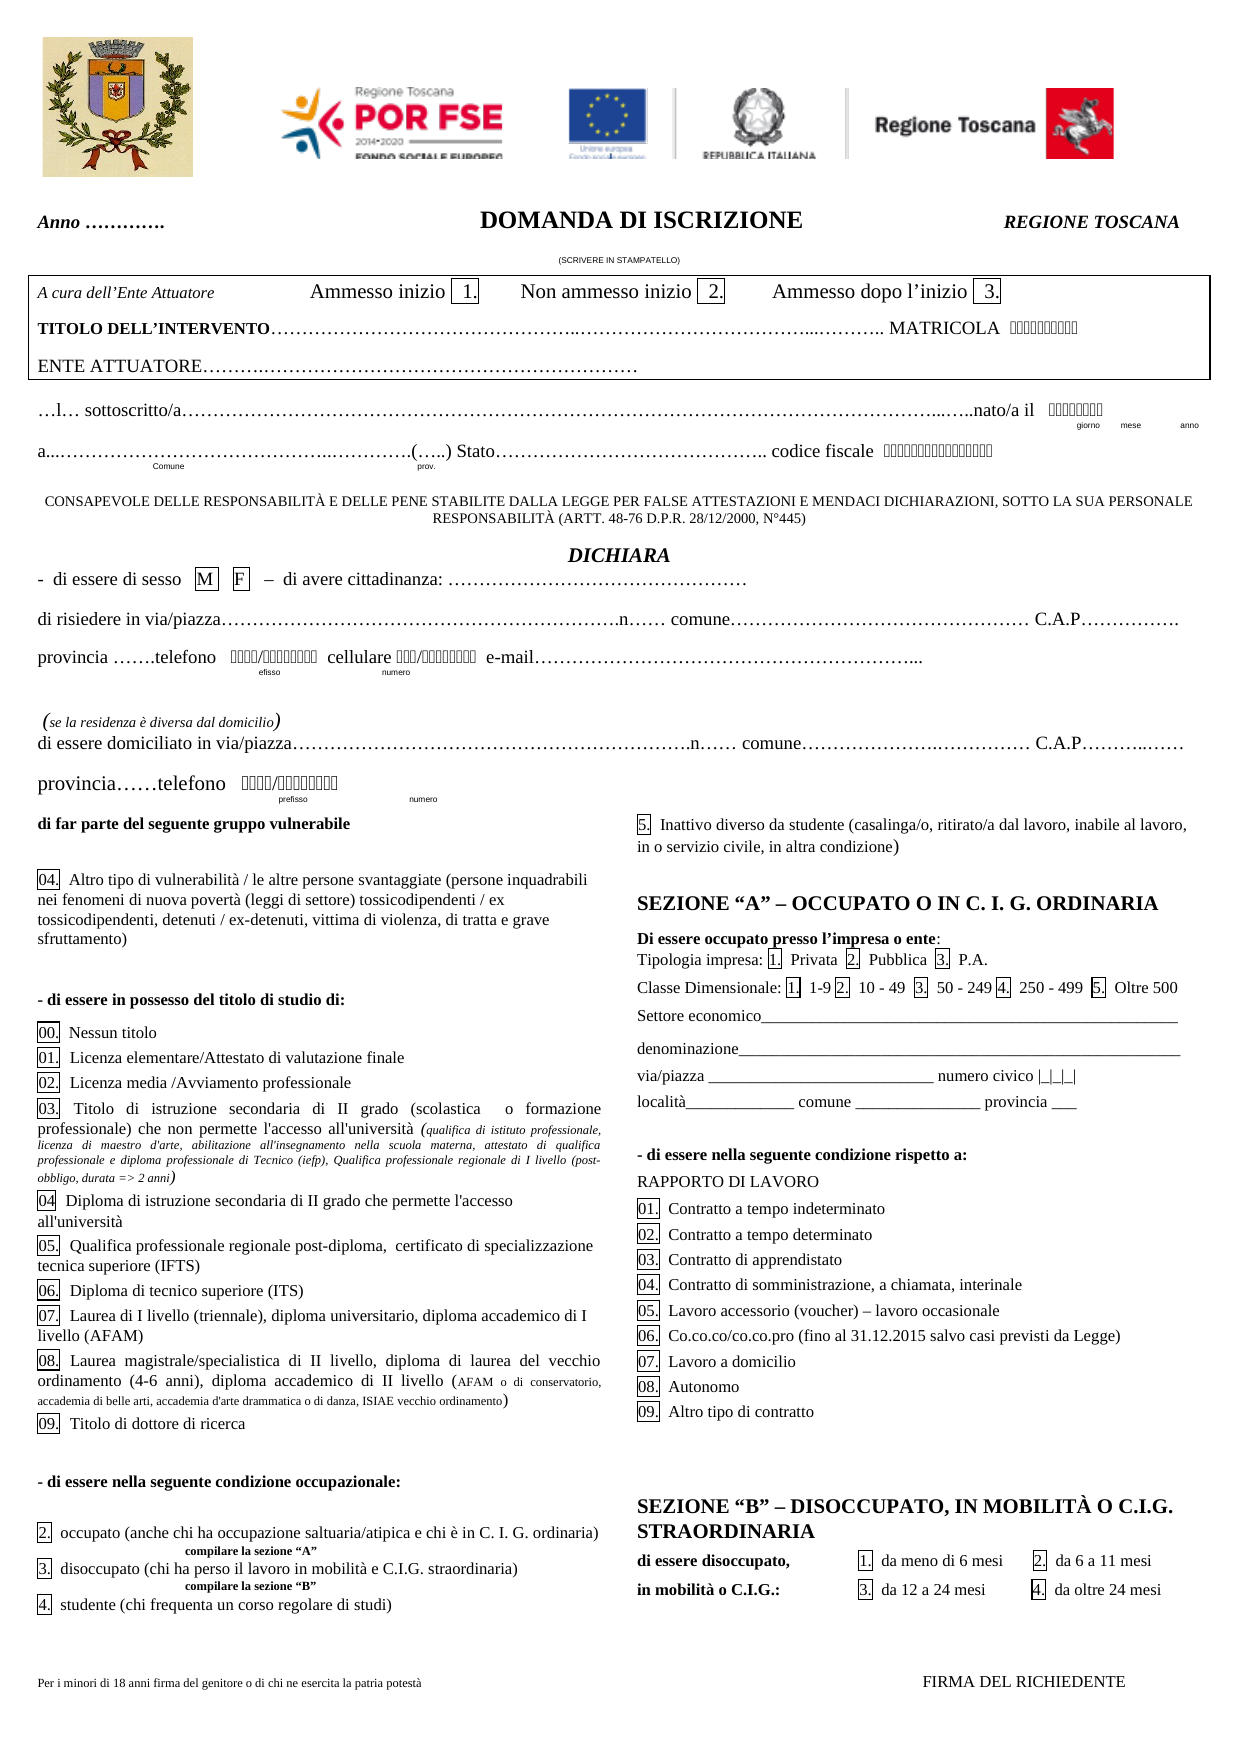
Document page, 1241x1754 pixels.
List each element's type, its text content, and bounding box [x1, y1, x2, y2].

text disoccupato (chi ha perso il lavoro in mobilità e C.I.G. straordinaria) [52, 1558, 601, 1579]
text ENTE ATTUATORE……….…………………………………………………… [29, 352, 1209, 379]
list 1. [787, 978, 799, 997]
list 3. [915, 978, 927, 997]
text Contratto di somministrazione, a chiamata, interinale [660, 1274, 1201, 1295]
text provincia …….telefono / cellulare / e-mail……………………………………………………... [37, 646, 1201, 667]
text compilare la sezione “B” [111, 1579, 601, 1593]
list 250 - 499 [1011, 977, 1091, 998]
list 1-9 [801, 977, 835, 998]
subtitle Anno …………. DOMANDA DI ISCRIZIONE REGIONE TOSCANA [37, 205, 1201, 234]
list 3. [936, 949, 949, 968]
text M [196, 568, 218, 590]
text in mobilità o C.I.G.: 3. [637, 1578, 872, 1600]
list via/piazza ___________________________ numero civico |_|_|_| [637, 1066, 1201, 1085]
text Diploma di tecnico superiore (ITS) [60, 1279, 601, 1301]
list Altro tipo di contratto [660, 1401, 1201, 1422]
list P.A. [950, 948, 1201, 969]
text di risiedere in via/piazza……………………………………………………….n…… comune………………………………………… C.A.P……………. [37, 607, 1201, 629]
list località_____________ comune _______________ provincia ___ [637, 1092, 1201, 1111]
text 5. Inattivo diverso da studente (casalinga/o, ritirato/a dal lavoro, inabile al lavoro, in o servizio civile, in altra condizione) [637, 814, 1201, 857]
list 09. [638, 1402, 659, 1421]
text 08. Laurea magistrale/specialistica di II livello, diploma di laurea del vecchio ordinamento (4-6 anni), diploma accademico di II livello (AFAM o di conservatorio, accademia di belle arti, accademia d'arte drammatica o di danza, ISIAE vecchio ordinamento) [37, 1349, 601, 1409]
text 01. [38, 1048, 59, 1067]
list denominazione_____________________________________________________ [637, 1039, 1201, 1058]
list Oltre 500 [1106, 977, 1201, 998]
text SEZIONE “B” – DISOCCUPATO, IN MOBILITÀ O C.I.G. STRAORDINARIA [637, 1494, 1201, 1543]
list Autonomo [660, 1376, 1201, 1397]
text TITOLO DELL’INTERVENTO…………………………………………..………………………………...……….. MATRICOLA  [29, 313, 1209, 338]
text occupato (anche chi ha occupazione saltuaria/atipica e chi è in C. I. G. ordinaria) [52, 1522, 601, 1543]
text Comune prov. [37, 461, 1201, 481]
text 3. [38, 1559, 51, 1578]
text da meno di 6 mesi [873, 1550, 1033, 1571]
list Lavoro a domicilio [660, 1350, 1201, 1372]
list Settore economico__________________________________________________ [637, 1005, 1201, 1024]
text 04. [638, 1275, 659, 1294]
list Co.co.co/co.co.pro (fino al 31.12.2015 salvo casi previsti da Legge) [660, 1325, 1201, 1346]
text …l… sottoscritto/a…………………………………………………………………………………………………………...…..nato/a il  [37, 399, 1201, 420]
text prefisso numero [37, 794, 1201, 814]
list Contratto a tempo indeterminato [660, 1198, 1201, 1219]
text 2. [1034, 1551, 1046, 1570]
text da 12 a 24 mesi 4. [873, 1578, 1045, 1600]
text (SCRIVERE IN STAMPATELLO) [37, 256, 1201, 275]
list Privata [782, 948, 846, 969]
list 08. [638, 1377, 659, 1396]
list Tipologia impresa: [637, 948, 768, 969]
text - di essere nella seguente condizione rispetto a: [637, 1145, 1201, 1164]
text 04 Diploma di istruzione secondaria di II grado che permette l'accesso all'università [37, 1190, 601, 1231]
text (se la residenza è diversa dal domicilio) [37, 708, 1201, 732]
text 07. Laurea di I livello (triennale), diploma universitario, diploma accademico di I livello (AFAM) [37, 1305, 601, 1345]
list 4. [997, 978, 1010, 997]
list Contratto di apprendistato [660, 1249, 1201, 1270]
text CONSAPEVOLE DELLE RESPONSABILITÀ E DELLE PENE STABILITE DALLA LEGGE PER FALSE ATTESTAZIONI E MENDACI DICHIARAZIONI, SOTTO LA SUA PERSONALE RESPONSABILITÀ (ARTT. 48-76 D.P.R. 28/12/2000, N°445) [37, 493, 1201, 526]
list 10 - 49 [850, 977, 914, 998]
text a...……………………………………..………….(…..) Stato…………………………………….. codice fiscale  [37, 440, 1201, 461]
text - di essere nella seguente condizione occupazionale: [37, 1471, 601, 1491]
list 00. [38, 1023, 59, 1042]
text - di essere in possesso del titolo di studio di: [37, 990, 601, 1009]
text da oltre 24 mesi [1046, 1578, 1201, 1600]
list Titolo di dottore di ricerca [60, 1413, 601, 1434]
text 05. Qualifica professionale regionale post-diploma, certificato di specializzazione tecnica superiore (IFTS) [37, 1235, 601, 1275]
text 04. Altro tipo di vulnerabilità / le altre persone svantaggiate (persone inquadrabili nei fenomeni di nuova povertà (leggi di settore) tossicodipendenti / ex tossicodipendenti, detenuti / ex-detenuti, vittima di violenza, di tratta e grave sfruttamento) [37, 869, 601, 948]
text da 6 a 11 mesi [1047, 1550, 1201, 1571]
text studente (chi frequenta un corso regolare di studi) [52, 1593, 601, 1615]
list Classe Dimensionale: [637, 977, 786, 998]
text RAPPORTO DI LAVORO [637, 1171, 1201, 1191]
text di essere disoccupato, [637, 1550, 858, 1571]
text efisso numero [37, 667, 1201, 687]
text - di essere di sesso [37, 567, 195, 591]
subtitle DICHIARA [37, 543, 1201, 567]
text F [234, 568, 249, 590]
list 50 - 249 [928, 977, 996, 998]
text 1. [859, 1551, 872, 1570]
list 07. [638, 1351, 659, 1371]
text Per i minori di 18 anni firma del genitore o di chi ne esercita la patria potestà FIRMA DEL RICHIEDENTE [37, 1672, 1201, 1691]
text A cura dell’Ente Attuatore Ammesso inizio 1. Non ammesso inizio 2. Ammesso dopo l’inizio 3. [29, 276, 1209, 304]
list Nessun titolo [60, 1021, 601, 1043]
picture [42, 37, 193, 177]
text Licenza media /Avviamento professionale [60, 1072, 601, 1093]
text – di avere cittadinanza: ………………………………………… [250, 567, 1201, 591]
text Licenza elementare/Attestato di valutazione finale [60, 1047, 601, 1068]
list 09. [38, 1414, 59, 1433]
list 1. [769, 949, 781, 968]
text 03. Titolo di istruzione secondaria di II grado (scolastica o formazione professionale) che non permette l'accesso all'università (qualifica di istituto professionale, licenza di maestro d'arte, abilitazione all'insegnamento nella scuola materna, attestato di qualifica professionale e diploma professionale di Tecnico (iefp), Qualifica professionale regionale di I livello (post-obbligo, durata => 2 anni) [37, 1098, 601, 1186]
list 2. [847, 949, 859, 968]
list 03. [638, 1250, 659, 1269]
text di essere domiciliato in via/piazza……………………………………………………….n…… comune………………….…………… C.A.P………..…… [37, 732, 1201, 754]
list 06. [638, 1326, 659, 1345]
text Lavoro accessorio (voucher) – lavoro occasionale [660, 1299, 1201, 1321]
text di far parte del seguente gruppo vulnerabile [37, 814, 601, 833]
text 02. [38, 1073, 59, 1092]
list 5. [1093, 978, 1105, 997]
list Di essere occupato presso l’impresa o ente: [637, 929, 1201, 948]
list 01. [638, 1199, 659, 1218]
text 06. [38, 1280, 59, 1299]
text giorno mese anno [37, 420, 1201, 440]
text 4. [38, 1595, 51, 1614]
list 02. [638, 1224, 659, 1243]
text compilare la sezione “A” [111, 1543, 601, 1558]
text 2. [38, 1523, 51, 1542]
list Pubblica [860, 948, 935, 969]
list Contratto a tempo determinato [660, 1223, 1201, 1244]
text provincia……telefono / [37, 770, 1201, 794]
text 05. [638, 1301, 659, 1320]
text SEZIONE “A” – OCCUPATO O IN C. I. G. ORDINARIA [637, 890, 1201, 914]
list 2. [836, 978, 849, 997]
